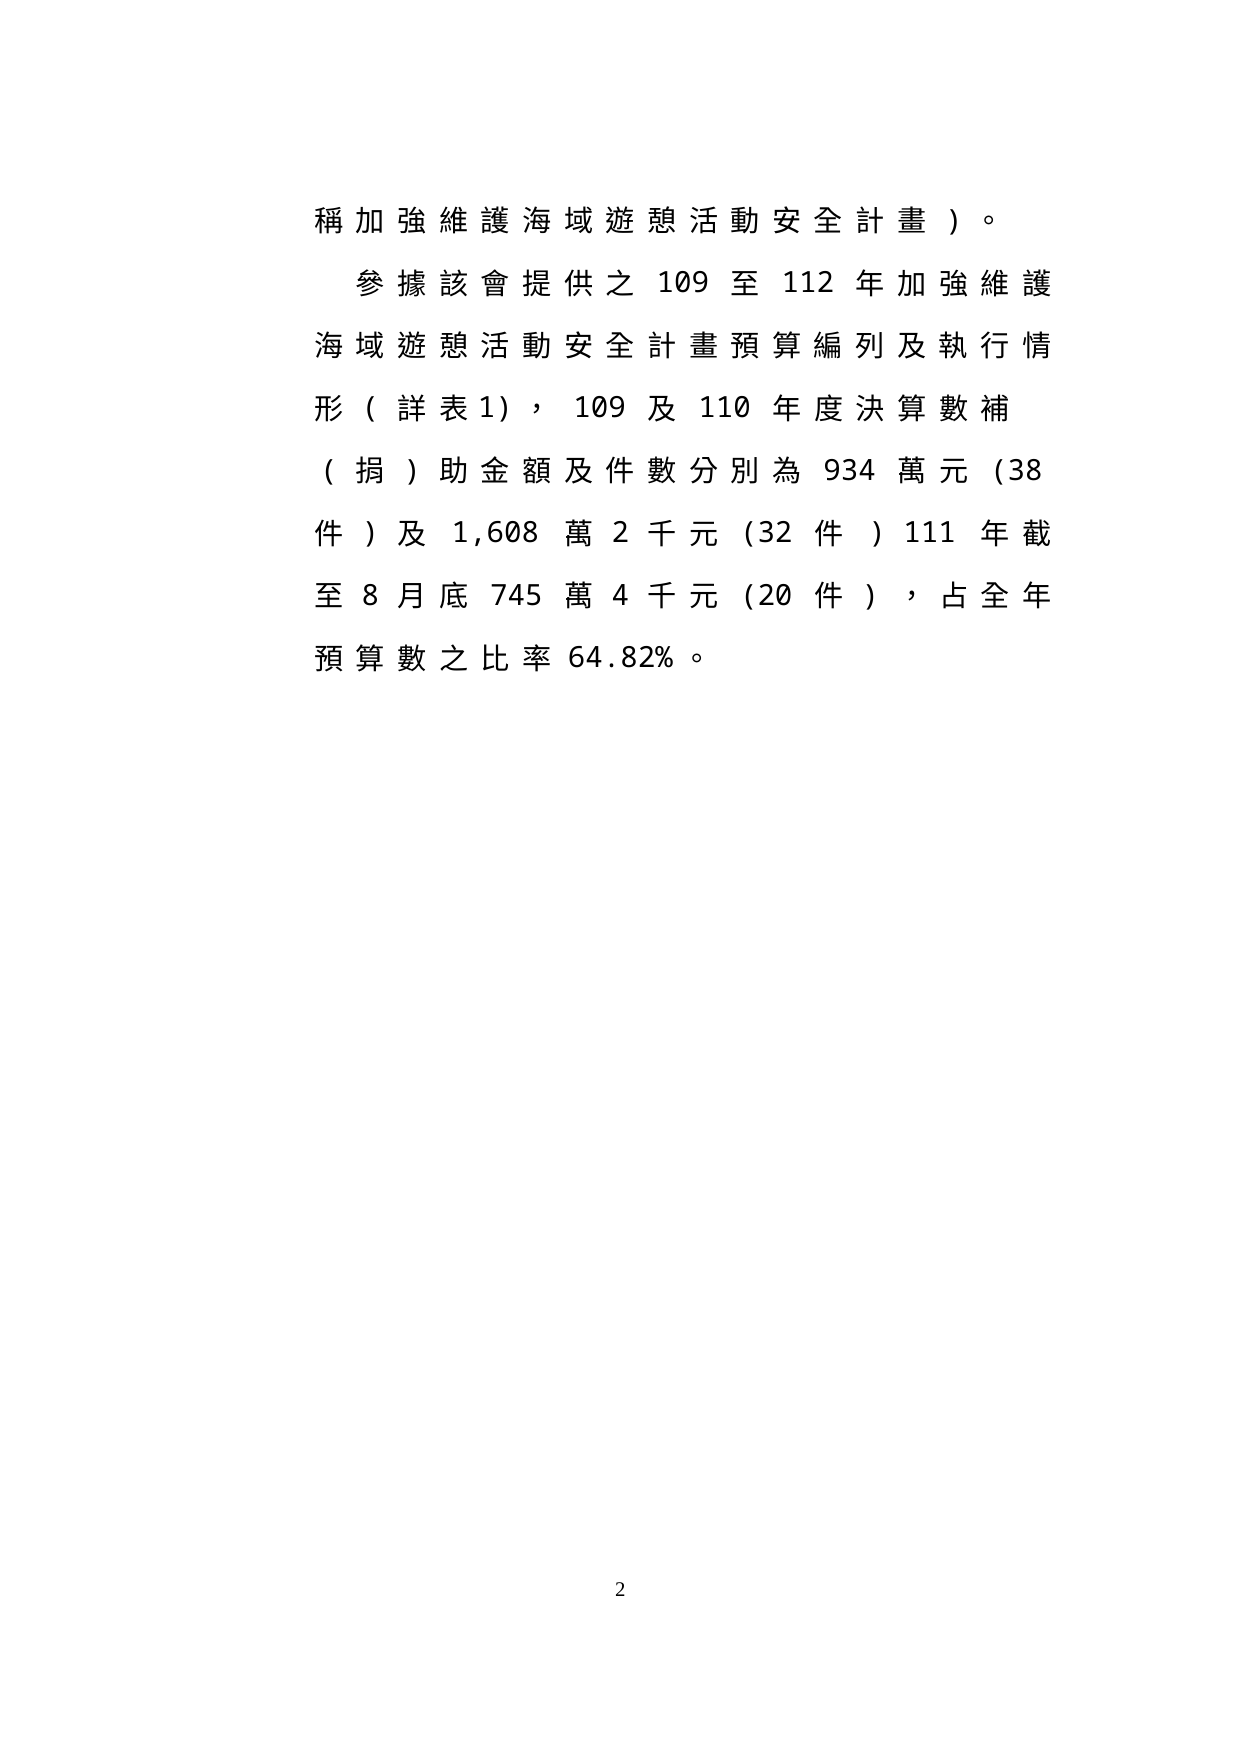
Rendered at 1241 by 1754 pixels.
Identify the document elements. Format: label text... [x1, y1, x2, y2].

text 稱加強維護海域遊憩活動安全計畫)。 [271, 177, 1058, 240]
text 參據該會提供之109至112年加強維護海域遊憩活動安全計畫預算編列及執行情形(詳表1)，109及110年度決算數補(捐)助金額及件數分別為934萬元(38件)及1,608萬2千元(32件) 111年截至8月底745萬4千元(20件)，占全年預算數之比率64.82%。 [271, 240, 1058, 677]
